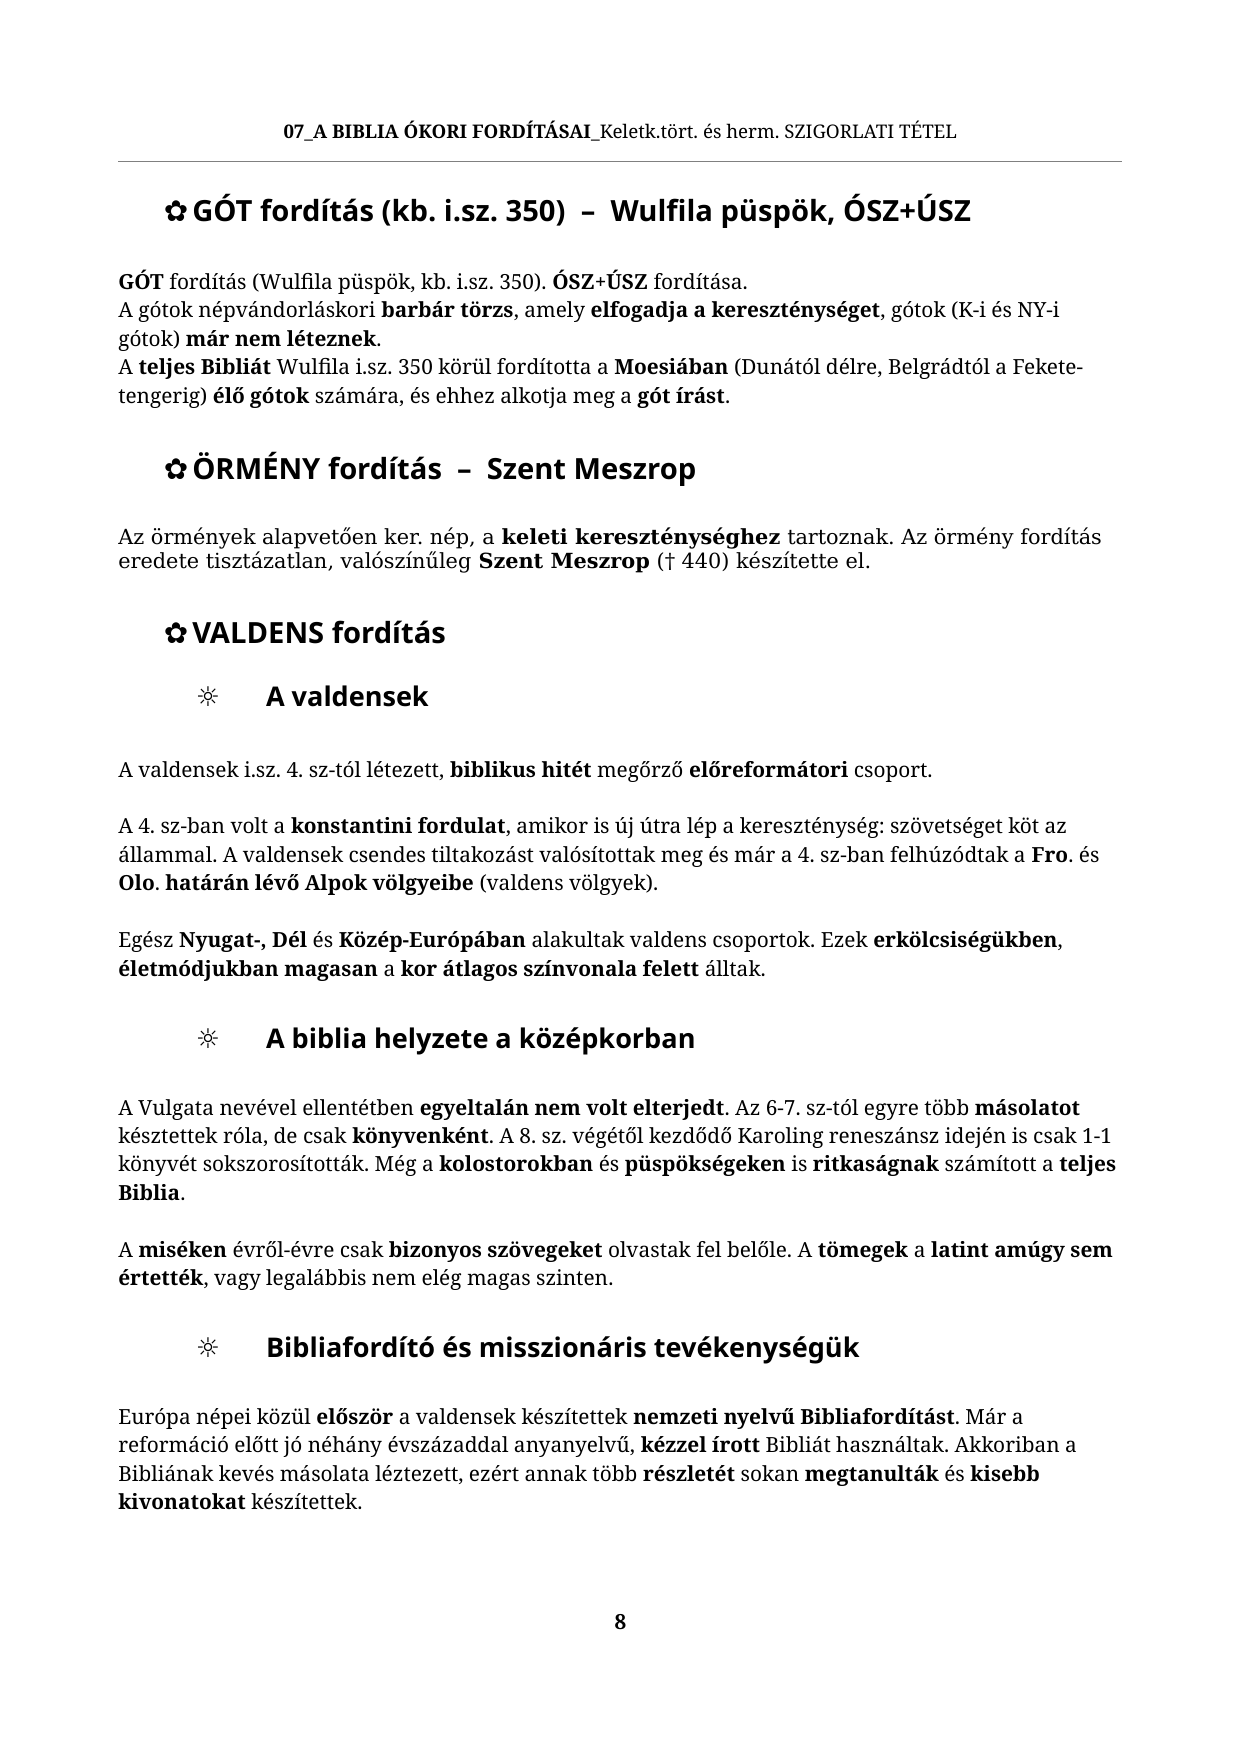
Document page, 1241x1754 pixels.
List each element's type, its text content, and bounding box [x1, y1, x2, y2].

list A teljes Bibliát Wulfila i.sz. 350 körül fordította a Moesiában (Dunától délre, Belgrádtól a Fekete-tengerig) élő gótok számára, és ehhez alkotja meg a gót írást. [118, 352, 1122, 409]
list Európa népei közül először a valdensek készítettek nemzeti nyelvű Bibliafordítást. Már a reformáció előtt jó néhány évszázaddal anyanyelvű, kézzel írott Bibliát használtak. Akkoriban a Bibliának kevés másolata léztezett, ezért annak több részletét sokan megtanulták és kisebb kivonatokat készítettek. [118, 1402, 1122, 1516]
list A miséken évről-évre csak bizonyos szövegeket olvastak fel belőle. A tömegek a latint amúgy sem értették, vagy legalábbis nem elég magas szinten. [118, 1235, 1122, 1292]
list GÓT fordítás (Wulfila püspök, kb. i.sz. 350). ÓSZ+ÚSZ fordítása. [118, 267, 1122, 295]
list A Vulgata nevével ellentétben egyeltalán nem volt elterjedt. Az 6-7. sz-tól egyre több másolatot késztettek róla, de csak könyvenként. A 8. sz. végétől kezdődő Karoling reneszánsz idején is csak 1-1 könyvét sokszorosították. Még a kolostorokban és püspökségeken is ritkaságnak számított a teljes Biblia. [118, 1093, 1122, 1206]
list Az örmények alapvetően ker. nép, a keleti kereszténységhez tartoznak. Az örmény fordítás eredete tisztázatlan, valószínűleg Szent Meszrop († 440) készítette el. [118, 524, 1122, 573]
subtitle GÓT fordítás (kb. i.sz. 350) – Wulfila püspök, ÓSZ+ÚSZ [118, 191, 1122, 230]
subtitle ÖRMÉNY fordítás – Szent Meszrop [118, 448, 1122, 488]
list A 4. sz-ban volt a konstantini fordulat, amikor is új útra lép a kereszténység: szövetséget köt az állammal. A valdensek csendes tiltakozást valósítottak meg és már a 4. sz-ban felhúzódtak a Fro. és Olo. határán lévő Alpok völgyeibe (valdens völgyek). [118, 812, 1122, 897]
list Egész Nyugat-, Dél és Közép-Európában alakultak valdens csoportok. Ezek erkölcsiségükben, életmódjukban magasan a kor átlagos színvonala felett álltak. [118, 925, 1122, 982]
subtitle A valdensek [118, 677, 1122, 714]
list A gótok népvándorláskori barbár törzs, amely elfogadja a kereszténységet, gótok (K-i és NY-i gótok) már nem léteznek. [118, 295, 1122, 352]
list A valdensek i.sz. 4. sz-tól létezett, biblikus hitét megőrző előreformátori csoport. [118, 755, 1122, 783]
subtitle VALDENS fordítás [118, 612, 1122, 652]
subtitle Bibliafordító és misszionáris tevékenységük [118, 1328, 1122, 1365]
subtitle A biblia helyzete a középkorban [118, 1019, 1122, 1056]
